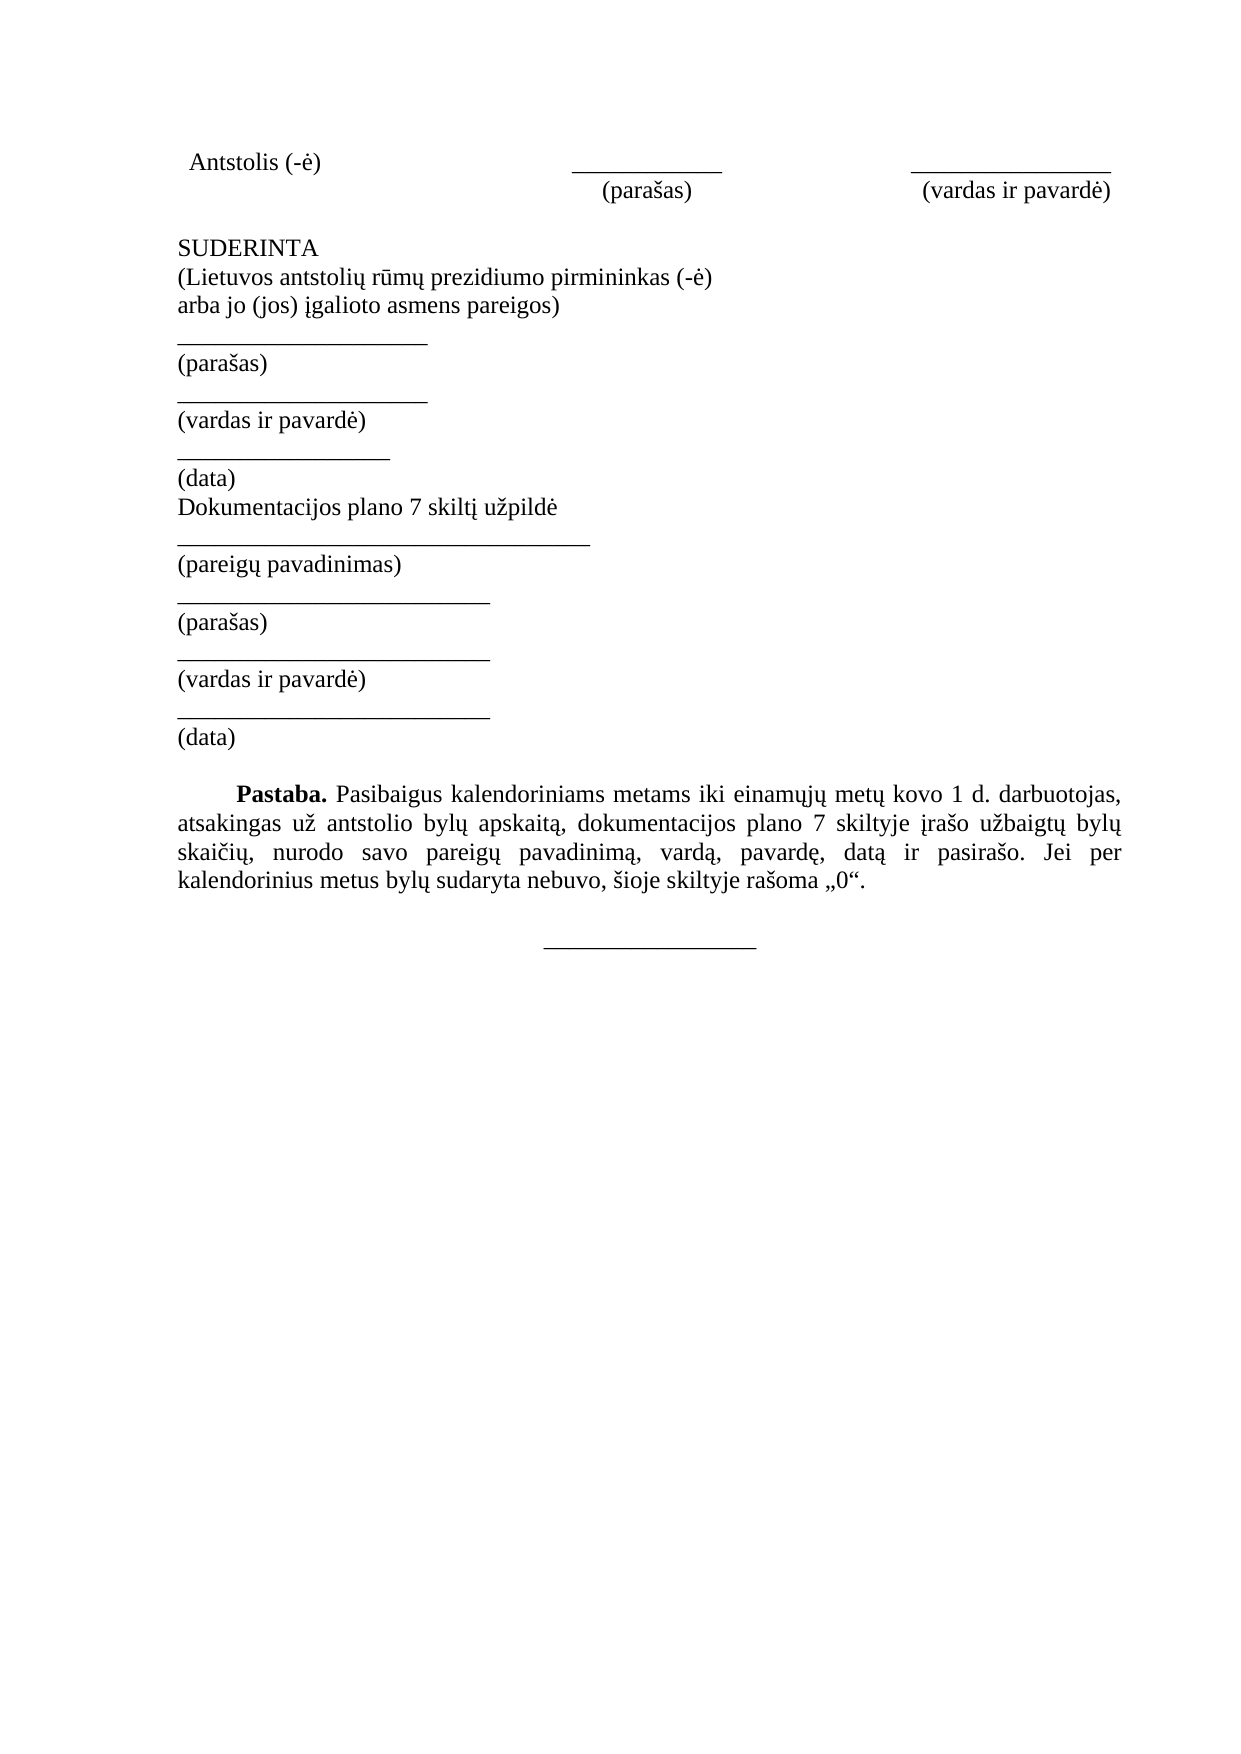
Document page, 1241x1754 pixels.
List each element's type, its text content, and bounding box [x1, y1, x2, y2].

text SUDERINTA [177, 233, 1122, 262]
table_header ____________ (parašas) [489, 147, 804, 204]
text ____________________ [177, 377, 1122, 406]
text (data) [177, 722, 1122, 751]
text _________________________ [177, 693, 1122, 722]
text (parašas) [177, 348, 1122, 377]
text (vardas ir pavardė) [177, 406, 1122, 434]
text _________________________ [177, 578, 1122, 607]
table_header Antstolis (-ė) [177, 147, 489, 204]
text _________________________________ [177, 521, 1122, 549]
text (parašas) [177, 607, 1122, 636]
text _________________ [177, 434, 1122, 463]
text Dokumentacijos plano 7 skiltį užpildė [177, 492, 1122, 521]
text (Lietuvos antstolių rūmų prezidiumo pirmininkas (-ė) [177, 262, 1122, 291]
text arba jo (jos) įgalioto asmens pareigos) [177, 291, 1122, 319]
text (data) [177, 463, 1122, 492]
table_header ________________ (vardas ir pavardė) [804, 147, 1122, 204]
text Pastaba. Pasibaigus kalendoriniams metams iki einamųjų metų kovo 1 d. darbuotojas, atsakingas už antstolio bylų apskaitą, dokumentacijos plano 7 skiltyje įrašo užbaigtų bylų skaičių, nurodo savo pareigų pavadinimą, vardą, pavardę, datą ir pasirašo. Jei per kalendorinius metus bylų sudaryta nebuvo, šioje skiltyje rašoma „0“. [177, 779, 1122, 894]
text (pareigų pavadinimas) [177, 549, 1122, 578]
text ____________________ [177, 319, 1122, 348]
text _________________________ [177, 636, 1122, 664]
text _________________ [177, 923, 1122, 952]
text (vardas ir pavardė) [177, 664, 1122, 693]
